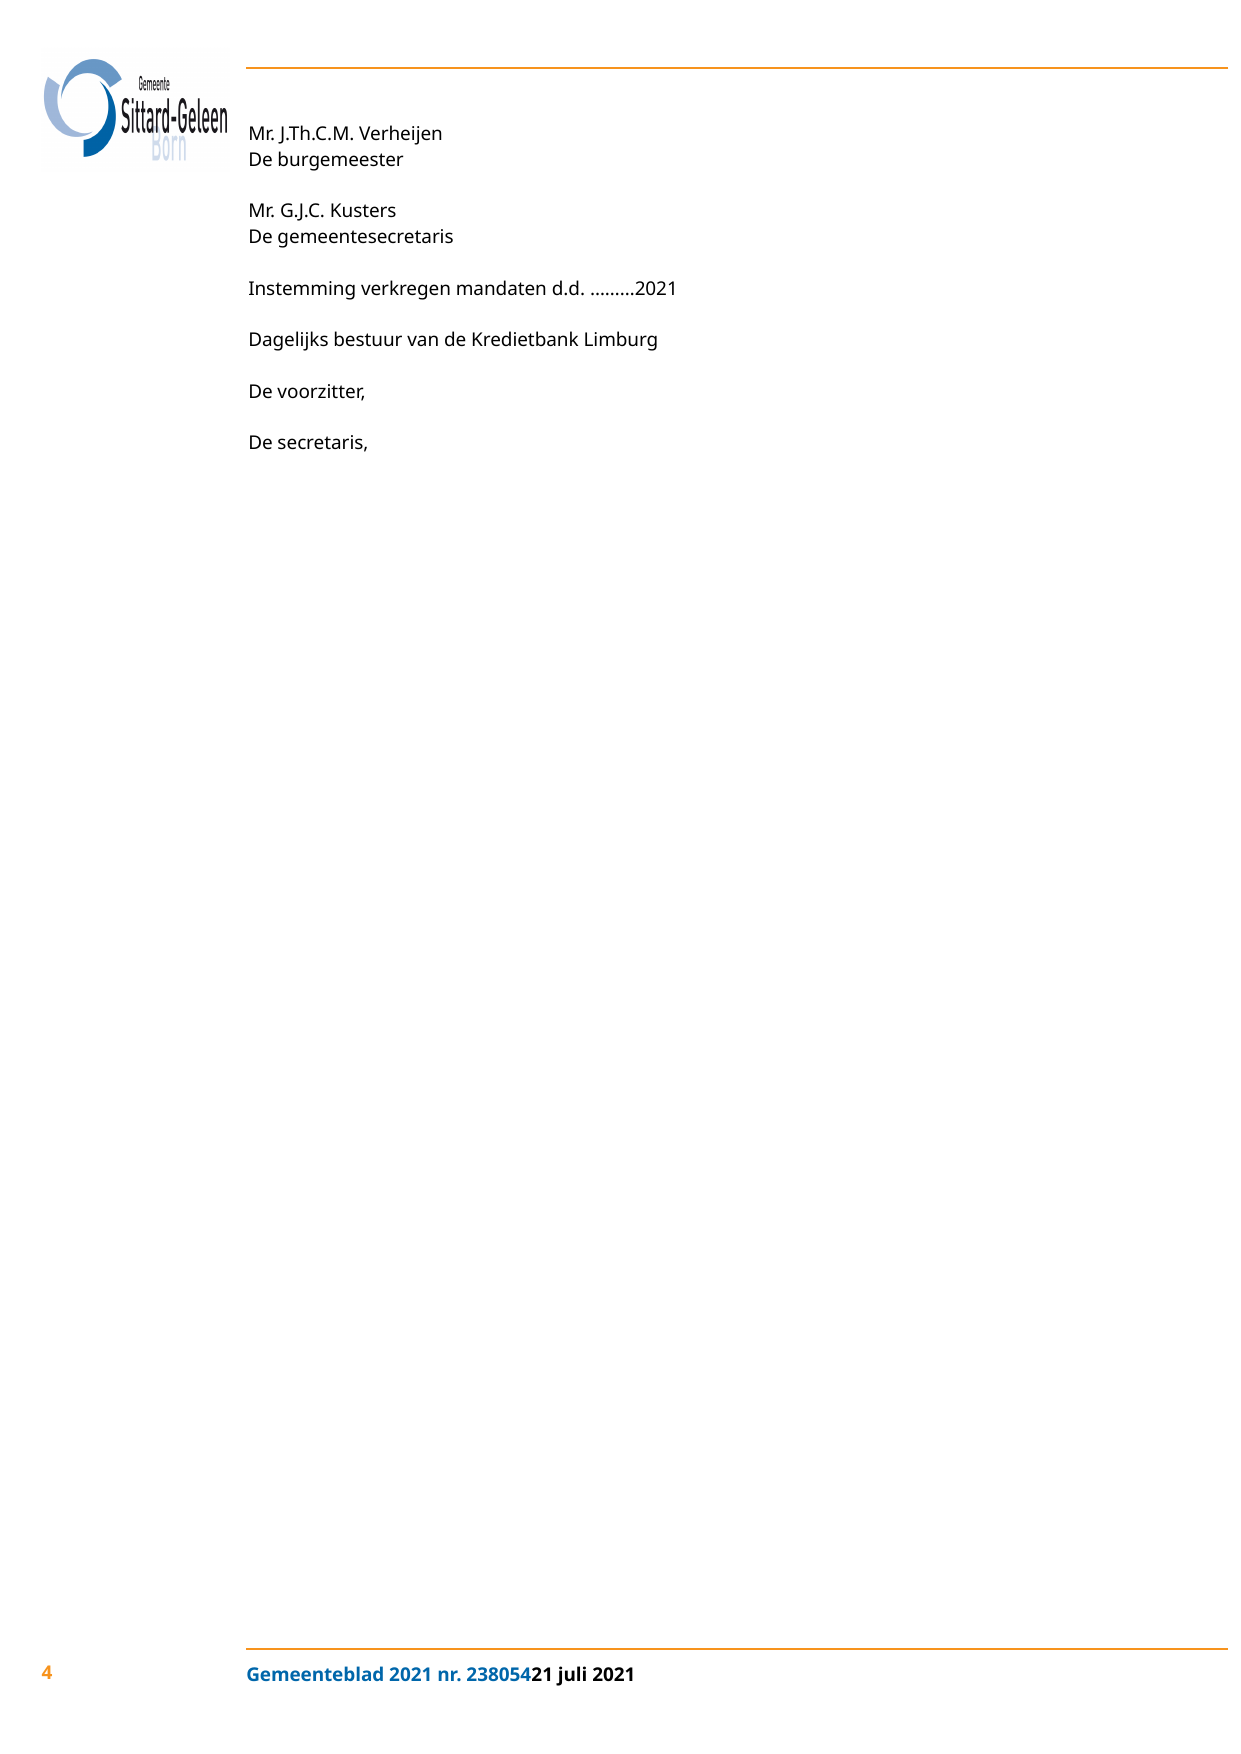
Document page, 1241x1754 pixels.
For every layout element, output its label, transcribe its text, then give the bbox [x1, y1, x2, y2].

text Instemming verkregen mandaten d.d. ………2021 [248, 275, 1152, 301]
text De secretaris, [248, 429, 1152, 455]
text Mr. G.J.C. Kusters [248, 198, 1152, 223]
text Dagelijks bestuur van de Kredietbank Limburg [248, 326, 1152, 352]
text Mr. J.Th.C.M. Verheijen [248, 121, 1152, 146]
text De burgemeester [248, 146, 1152, 172]
text De gemeentesecretaris [248, 223, 1152, 249]
text De voorzitter, [248, 378, 1152, 403]
picture [41, 47, 231, 172]
